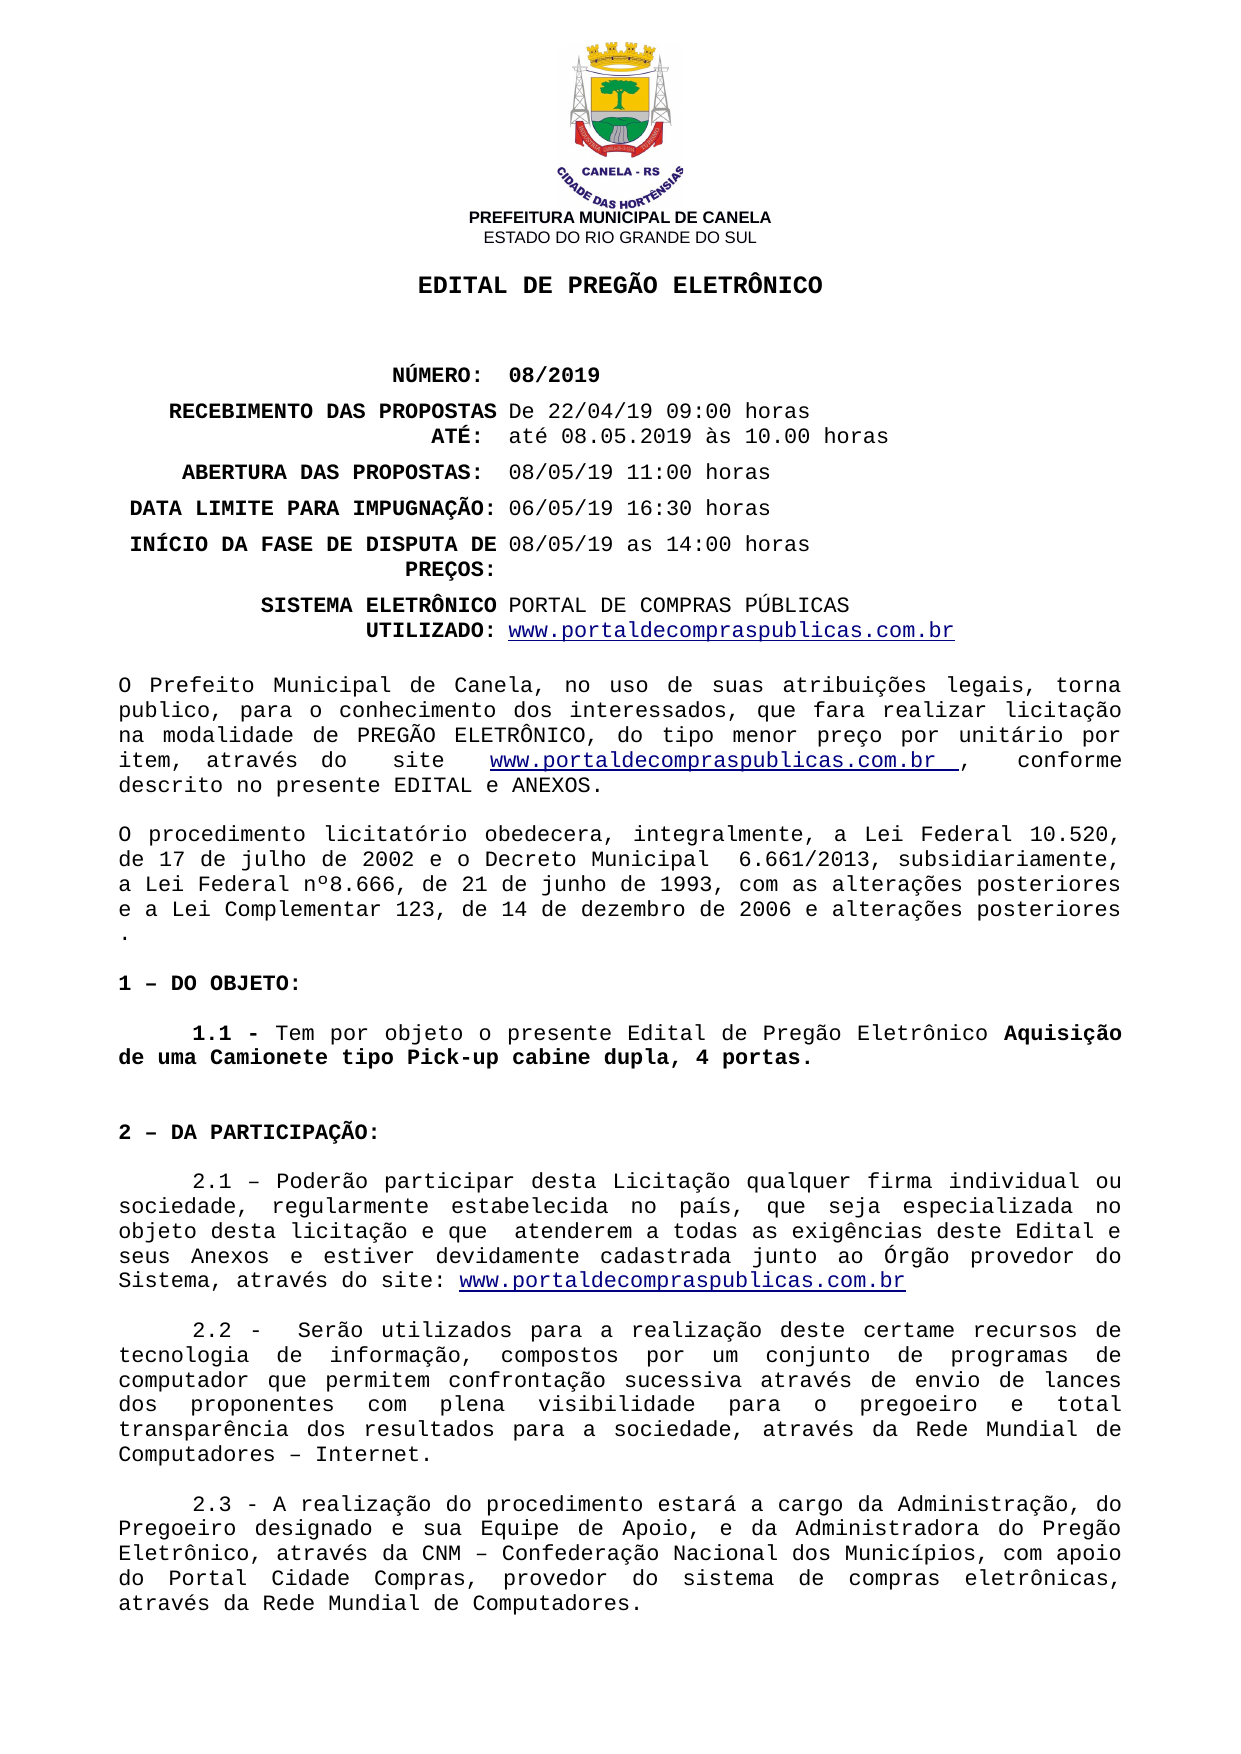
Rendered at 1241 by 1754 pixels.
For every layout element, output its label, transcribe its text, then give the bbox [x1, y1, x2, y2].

text 2 – DA PARTICIPAÇÃO: [118, 1121, 1122, 1146]
text EDITAL DE PREGÃO ELETRÔNICO [118, 273, 1122, 301]
text 2.3 - A realização do procedimento estará a cargo da Administração, do Pregoeiro designado e sua Equipe de Apoio, e da Administradora do Pregão Eletrônico, através da CNM – Confederação Nacional dos Municípios, com apoio do Portal Cidade Compras, provedor do sistema de compras eletrônicas, através da Rede Mundial de Computadores. [118, 1493, 1122, 1617]
text 1 – DO OBJETO: [118, 972, 1122, 997]
text O Prefeito Municipal de Canela, no uso de suas atribuições legais, torna publico, para o conhecimento dos interessados, que fara realizar licitação na modalidade de PREGÃO ELETRÔNICO, do tipo menor preço por unitário por item, através do site www.portaldecompraspublicas.com.br , conforme descrito no presente EDITAL e ANEXOS. [118, 675, 1122, 799]
picture [557, 42, 684, 209]
text 2.1 – Poderão participar desta Licitação qualquer firma individual ou sociedade, regularmente estabelecida no país, que seja especializada no objeto desta licitação e que atenderem a todas as exigências deste Edital e seus Anexos e estiver devidamente cadastrada junto ao Órgão provedor do Sistema, através do site: www.portaldecompraspublicas.com.br [118, 1171, 1122, 1294]
text PREFEITURA MUNICIPAL DE CANELA [118, 41, 1122, 227]
table_cell ABERTURA DAS PROPOSTAS: [118, 455, 502, 492]
text 1.1 - Tem por objeto o presente Edital de Pregão Eletrônico Aquisição de uma Camionete tipo Pick-up cabine dupla, 4 portas. [118, 1022, 1122, 1071]
table_header 08/2019 [503, 358, 1134, 394]
table_cell SISTEMA ELETRÔNICO UTILIZADO: [118, 589, 502, 650]
table_header NÚMERO: [118, 358, 502, 394]
table_cell DATA LIMITE PARA IMPUGNAÇÃO: [118, 492, 502, 528]
table_cell De 22/04/19 09:00 horas até 08.05.2019 às 10.00 horas [503, 394, 1134, 455]
table_cell PORTAL DE COMPRAS PÚBLICAS www.portaldecompraspublicas.com.br [503, 589, 1134, 650]
table_cell 08/05/19 11:00 horas [503, 455, 1134, 492]
text ESTADO DO RIO GRANDE DO SUL [118, 227, 1122, 247]
text O procedimento licitatório obedecera, integralmente, a Lei Federal 10.520, de 17 de julho de 2002 e o Decreto Municipal 6.661/2013, subsidiariamente, a Lei Federal nº8.666, de 21 de junho de 1993, com as alterações posteriores e a Lei Complementar 123, de 14 de dezembro de 2006 e alterações posteriores . [118, 823, 1122, 947]
table_cell RECEBIMENTO DAS PROPOSTAS ATÉ: [118, 394, 502, 455]
table_cell 06/05/19 16:30 horas [503, 492, 1134, 528]
table_cell 08/05/19 as 14:00 horas [503, 528, 1134, 589]
text 2.2 - Serão utilizados para a realização deste certame recursos de tecnologia de informação, compostos por um conjunto de programas de computador que permitem confrontação sucessiva através de envio de lances dos proponentes com plena visibilidade para o pregoeiro e total transparência dos resultados para a sociedade, através da Rede Mundial de Computadores – Internet. [118, 1319, 1122, 1468]
table_cell INÍCIO DA FASE DE DISPUTA DE PREÇOS: [118, 528, 502, 589]
